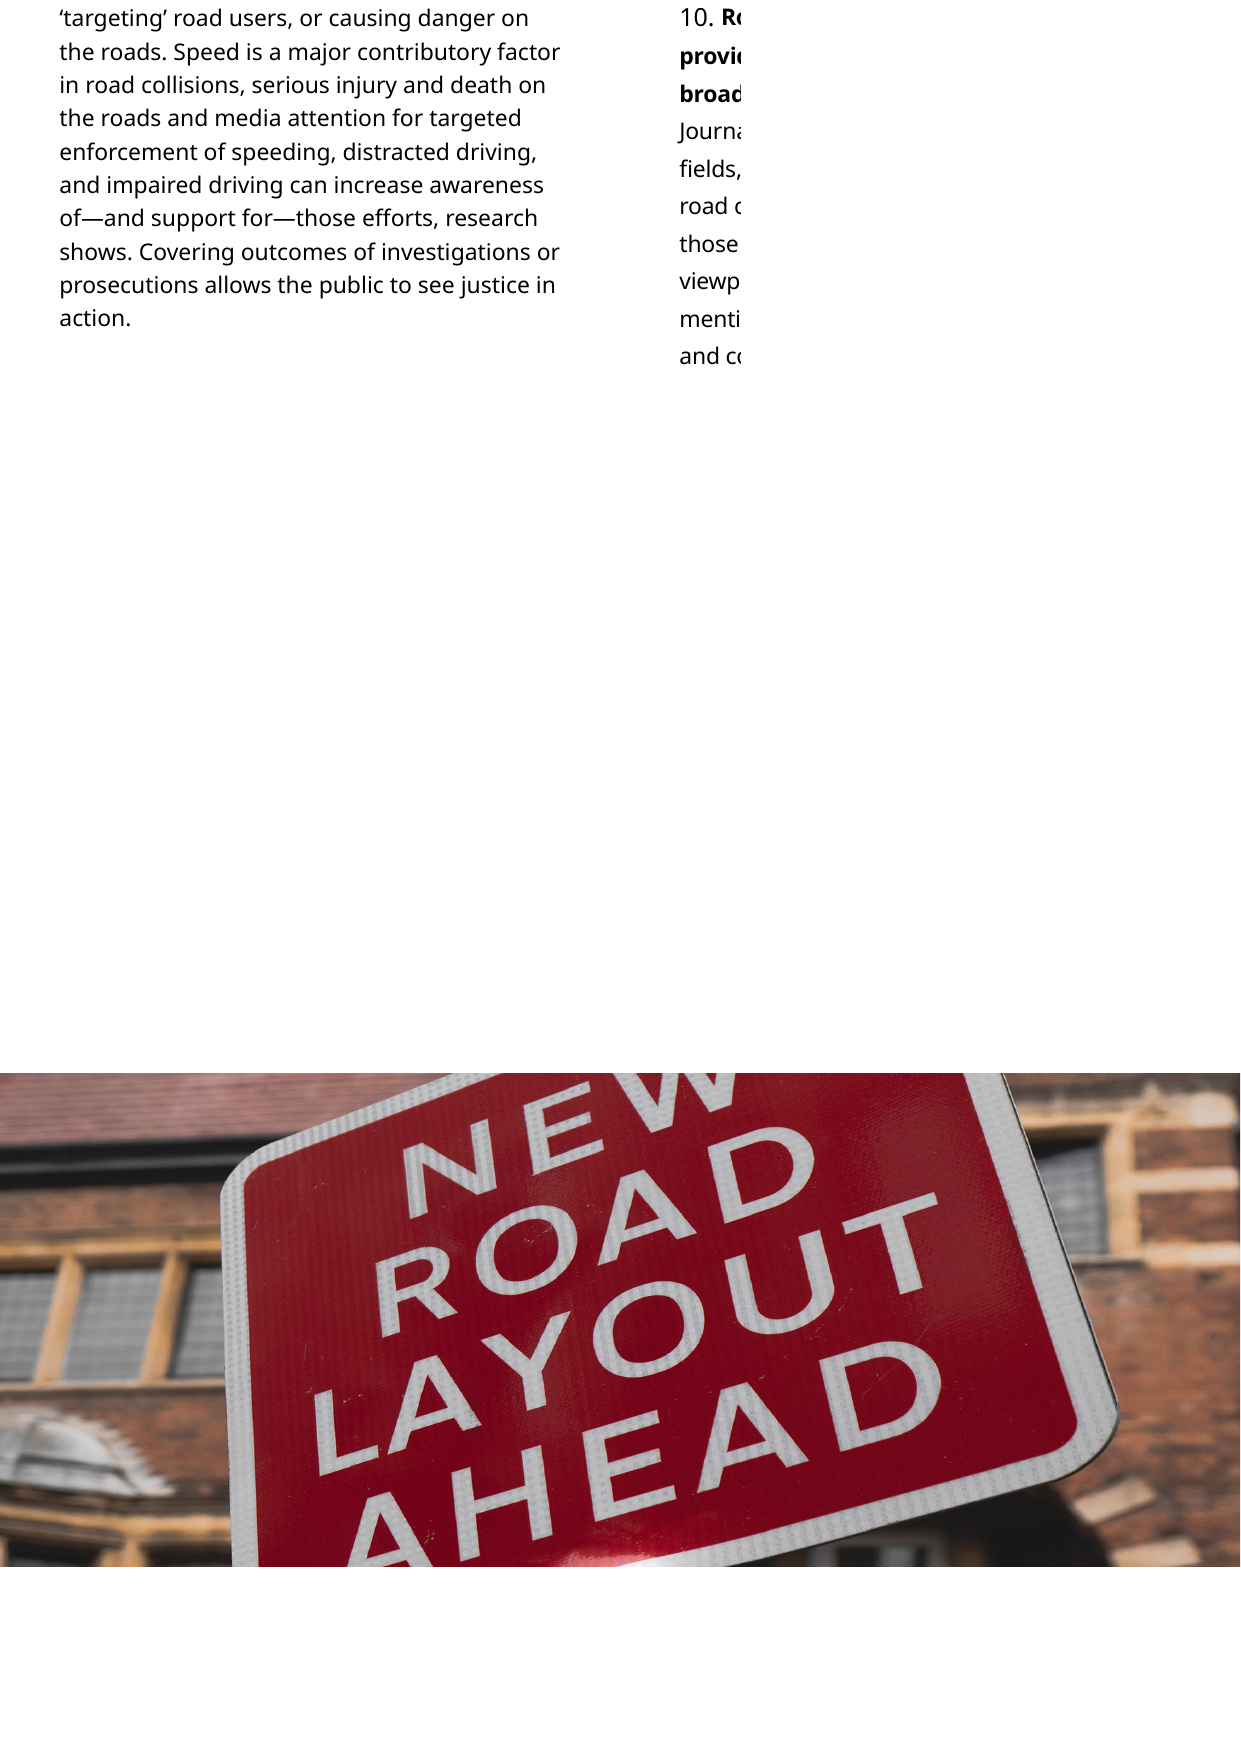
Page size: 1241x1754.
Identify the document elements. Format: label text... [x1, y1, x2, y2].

list “I was run over in 2014 and my left leg was amputated as a result of the collision. I narrowly survived. This was the beginning of my journey campaigning for road danger reduction. A headline at the time read: [770, 0, 1211, 238]
list “Reading it you’d be forgiven for assuming that I should be hugging the skip lorry instead of the driver; it reads as though the skip lorry is to blame for the crash. And why am I forgiving someone if it was an accident? And what would the role of the driver be, given it was an accident? What’s he even being fined for?” [770, 456, 1211, 797]
list Road safety professionals can help provide context, expertise, and advice on broader issues around road safety. Journalists aren’t expected to be experts in all fields, and it is good practice if reporting on road collisions to maintain regular contact with those experts, who can provide context or viewpoints emergency services may not mention. See our list of journalist resources and contacts on page nine. [679, 0, 1240, 843]
list ‘A cyclist who was nearly killed and lost her leg after she was hit by a skip lorry has hugged and forgiven the driver who was fined £750 for his role in the accident.’ [770, 262, 1211, 432]
list ‘targeting’ road users, or causing danger on the roads. Speed is a major contributory factor in road collisions, serious injury and death on the roads and media attention for targeted enforcement of speeding, distracted driving, and impaired driving can increase awareness of—and support for—those efforts, research shows. Covering outcomes of investigations or prosecutions allows the public to see justice in action. [59, 0, 561, 333]
list Victoria Lebrec, RoadPeace [770, 820, 1211, 843]
